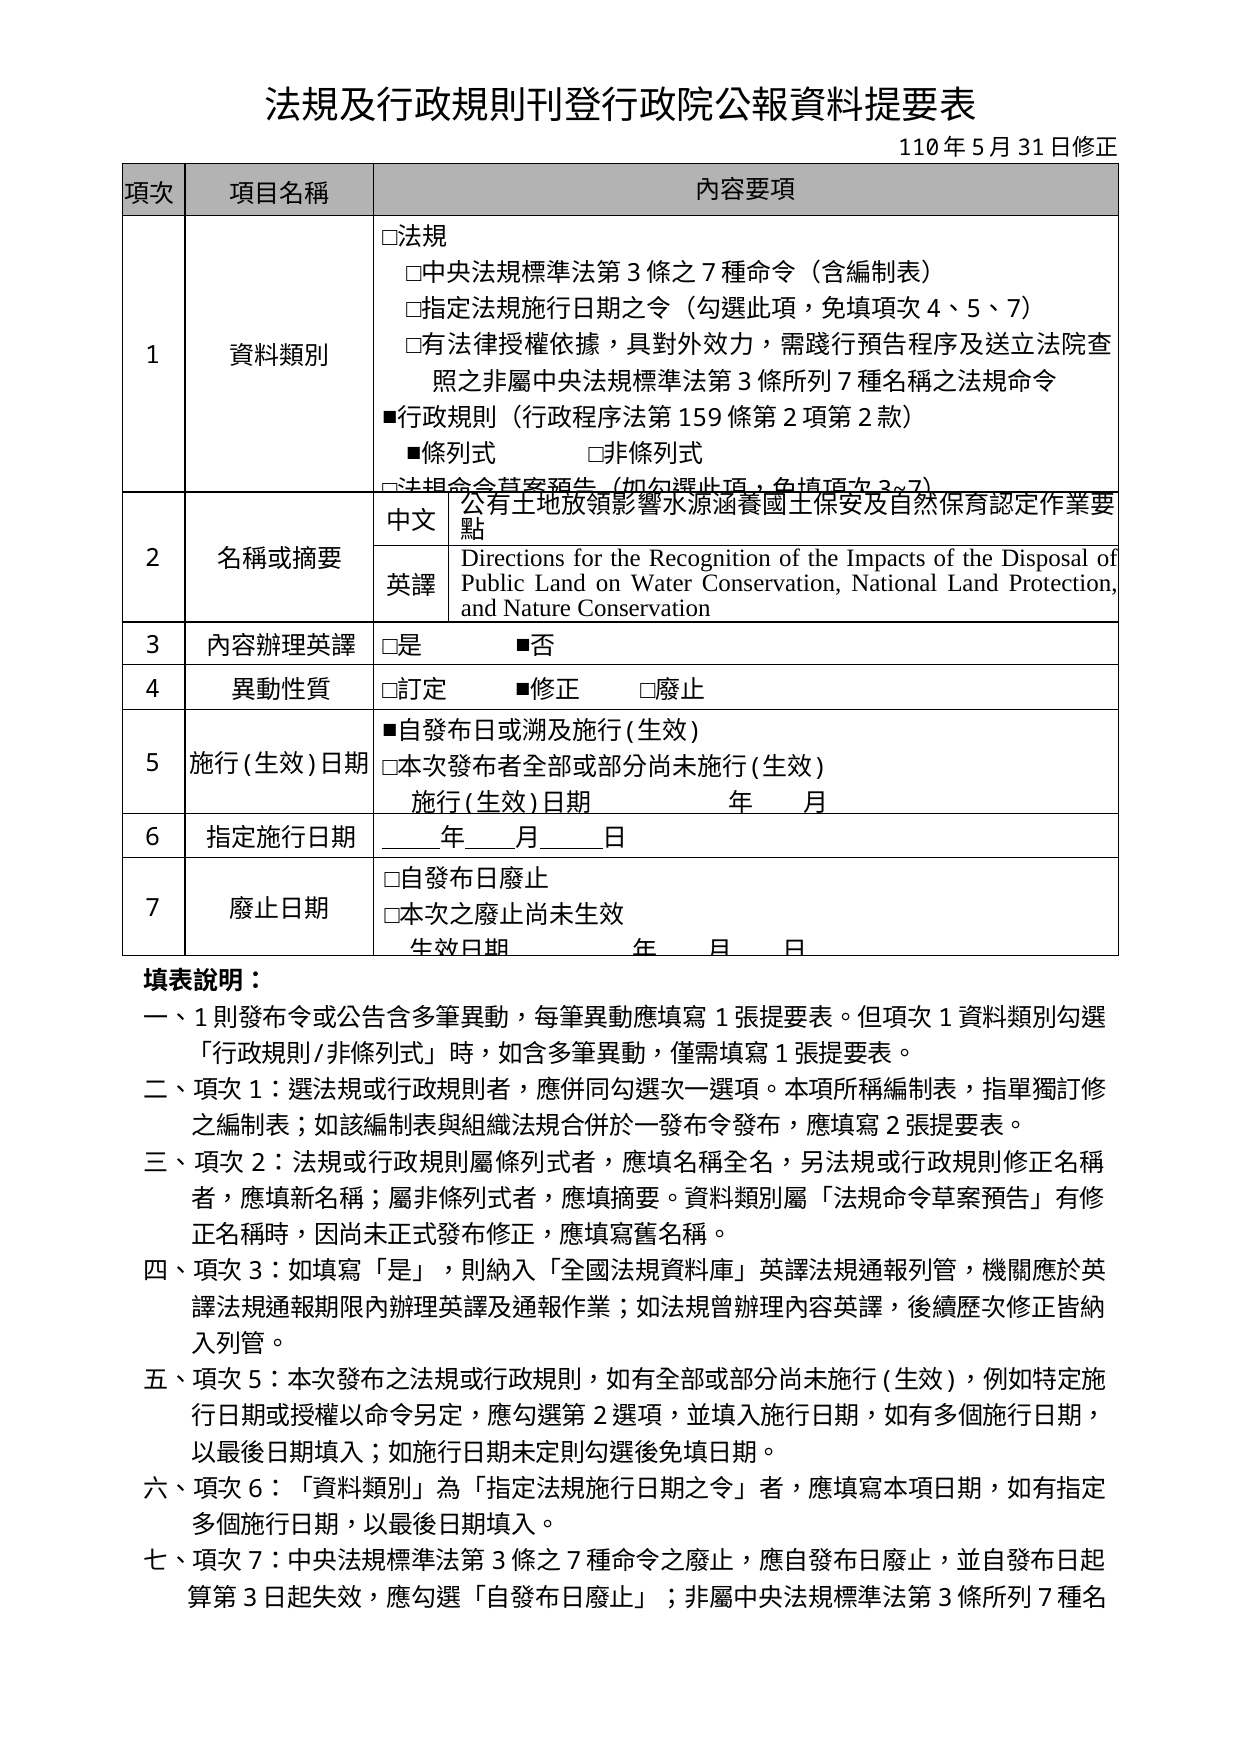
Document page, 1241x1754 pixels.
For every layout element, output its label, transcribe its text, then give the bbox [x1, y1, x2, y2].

table_cell 年 月 日 [374, 814, 1118, 857]
text 五、項次5：本次發布之法規或行政規則，如有全部或部分尚未施行(生效)，例如特定施行日期或授權以命令另定，應勾選第2選項，並填入施行日期，如有多個施行日期，以最後日期填入；如施行日期未定則勾選後免填日期。 [143, 1359, 1107, 1468]
text 110年5月31日修正 [187, 129, 1118, 163]
table_cell 5 [123, 710, 184, 813]
text 四、項次3：如填寫「是」，則納入「全國法規資料庫」英譯法規通報列管，機關應於英譯法規通報期限內辦理英譯及通報作業；如法規曾辦理內容英譯，後續歷次修正皆納入列管。 [143, 1251, 1107, 1359]
text 三、項次2：法規或行政規則屬條列式者，應填名稱全名，另法規或行政規則修正名稱者，應填新名稱；屬非條列式者，應填摘要。資料類別屬「法規命令草案預告」有修正名稱時，因尚未正式發布修正，應填寫舊名稱。 [143, 1142, 1107, 1251]
text 六、項次6：「資料類別」為「指定法規施行日期之令」者，應填寫本項日期，如有指定多個施行日期，以最後日期填入。 [143, 1468, 1107, 1541]
table_cell 資料類別 [186, 216, 373, 491]
table_cell 中文 [374, 493, 448, 544]
table_cell 廢止日期 [186, 858, 373, 955]
text 二、項次1：選法規或行政規則者，應併同勾選次一選項。本項所稱編制表，指單獨訂修之編制表；如該編制表與組織法規合併於一發布令發布，應填寫2張提要表。 [143, 1069, 1107, 1142]
table_cell 英譯 [374, 546, 448, 621]
table_cell □法規 □中央法規標準法第3條之7種命令（含編制表） □指定法規施行日期之令（勾選此項，免填項次4、5、7） □有法律授權依據，具對外效力，需踐行預告程序及送立法院查 照之非屬中央法規標準法第3條所列7種名稱之法規命令 ■行政規則（行政程序法第159條第2項第2款） ■條列式 □非條列式 □法規命令草案預告（如勾選此項，免填項次3~7） [374, 216, 1118, 491]
text 一、1則發布令或公告含多筆異動，每筆異動應填寫1張提要表。但項次1資料類別勾選「行政規則/非條列式」時，如含多筆異動，僅需填寫1張提要表。 [143, 997, 1107, 1069]
table_cell □自發布日廢止 □本次之廢止尚未生效 生效日期 年 月 日 [374, 858, 1118, 955]
table_header 內容要項 [374, 164, 1118, 215]
table_cell 4 [123, 665, 184, 709]
table_cell Directions for the Recognition of the Impacts of the Disposal of Public Land on Water Conservation, National Land Protection, and Nature Conservation [449, 546, 1118, 621]
table_cell □訂定 ■修正 □廢止 [374, 665, 1118, 709]
table_cell 施行(生效)日期 [186, 710, 373, 813]
table_header 項次 [123, 164, 184, 215]
table_cell 7 [123, 858, 184, 955]
table_cell 3 [123, 623, 184, 664]
table_cell 1 [123, 216, 184, 491]
table_cell 指定施行日期 [186, 814, 373, 857]
table_cell 公有土地放領影響水源涵養國土保安及自然保育認定作業要點 [449, 493, 1118, 544]
table_cell 內容辦理英譯 [186, 623, 373, 664]
table_cell 名稱或摘要 [186, 493, 373, 621]
text 法規及行政規則刊登行政院公報資料提要表 [187, 75, 1053, 129]
table_cell □是 ■否 [374, 623, 1118, 664]
table_header 項目名稱 [186, 164, 373, 215]
table_cell 異動性質 [186, 665, 373, 709]
table_cell 6 [123, 814, 184, 857]
table_cell ■自發布日或溯及施行(生效) □本次發布者全部或部分尚未施行(生效) 施行(生效)日期 年 月 日 [374, 710, 1118, 813]
table_cell 2 [123, 493, 184, 621]
text 七、項次7：中央法規標準法第3條之7種命令之廢止，應自發布日廢止，並自發布日起算第3日起失效，應勾選「自發布日廢止」；非屬中央法規標準法第3條所列7種名 [143, 1541, 1107, 1613]
text 填表說明： [143, 961, 1053, 997]
